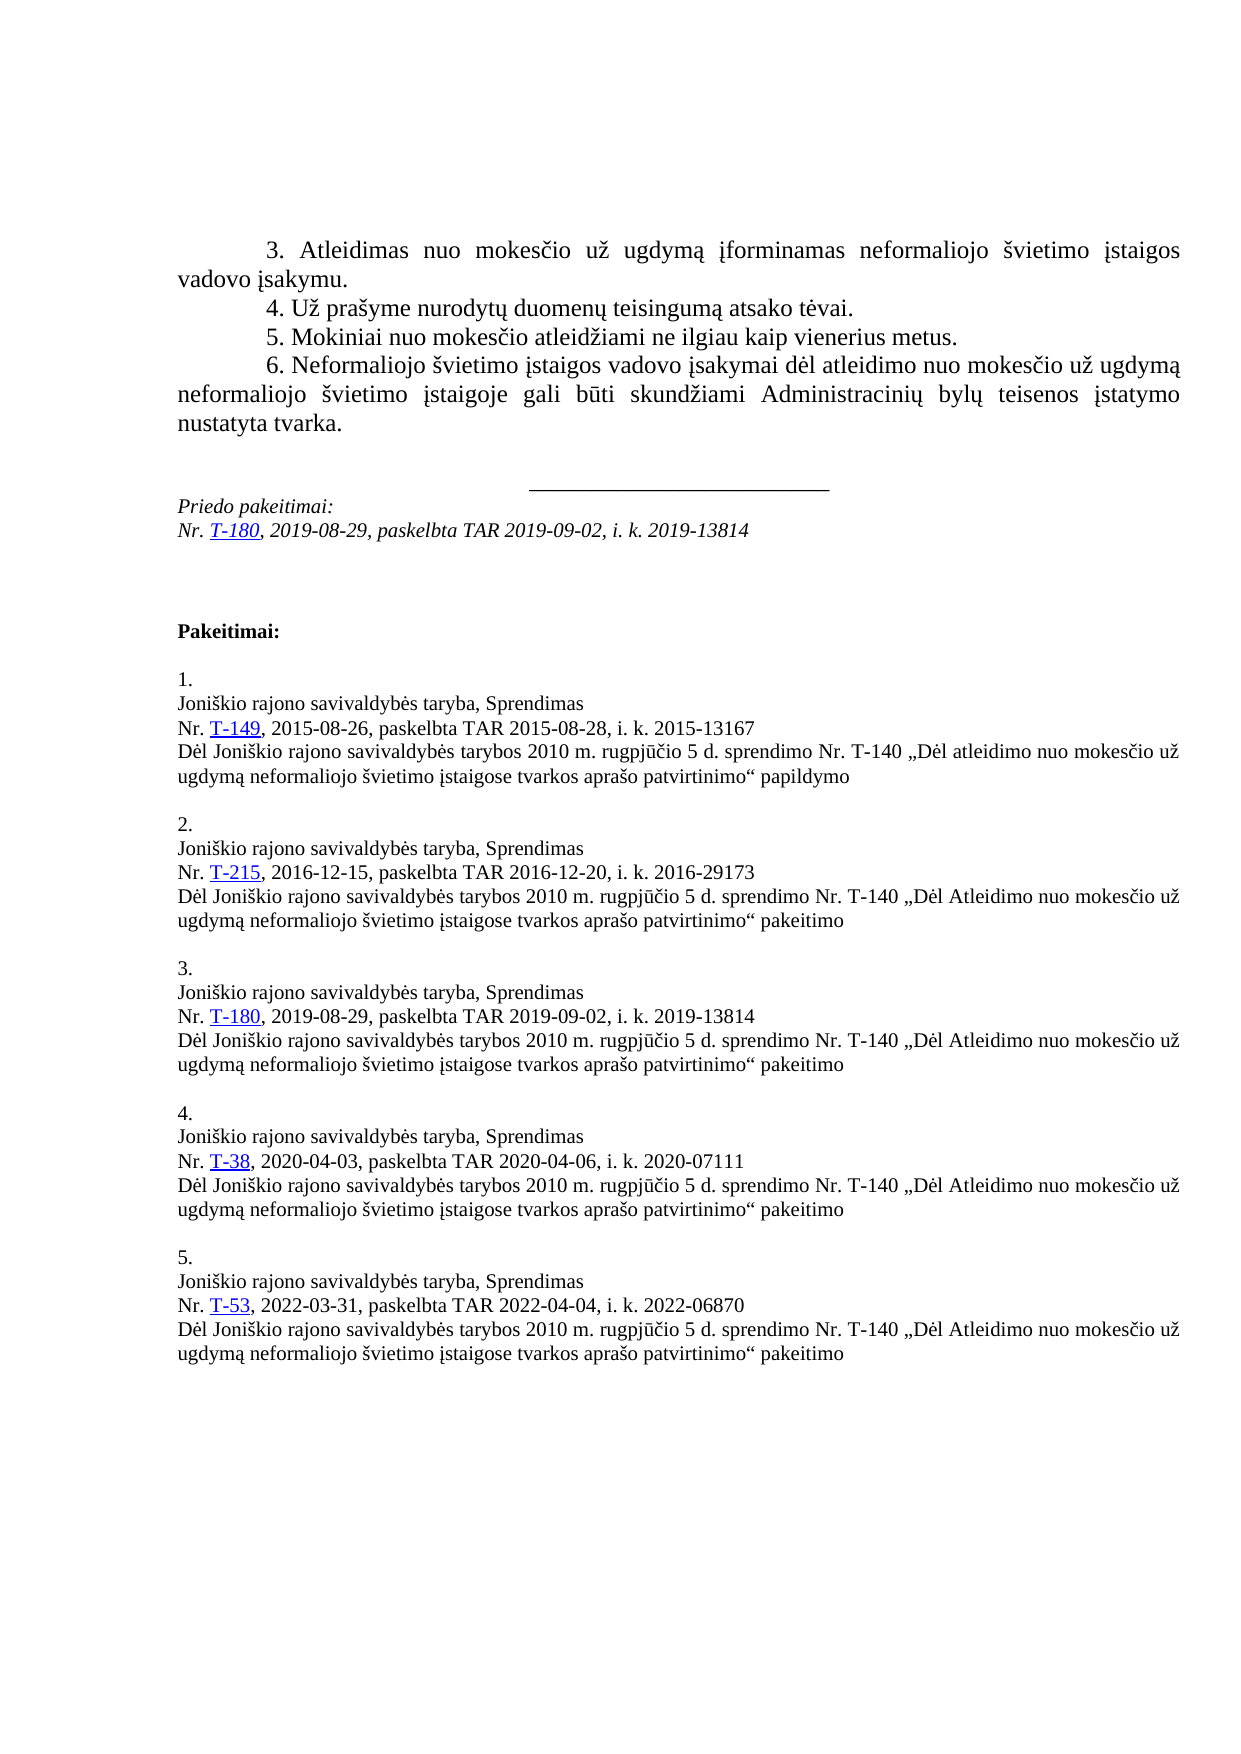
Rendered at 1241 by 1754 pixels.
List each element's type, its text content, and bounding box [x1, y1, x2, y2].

text Joniškio rajono savivaldybės taryba, Sprendimas [177, 1269, 1181, 1293]
text Dėl Joniškio rajono savivaldybės tarybos 2010 m. rugpjūčio 5 d. sprendimo Nr. T-140 „Dėl Atleidimo nuo mokesčio už ugdymą neformaliojo švietimo įstaigose tvarkos aprašo patvirtinimo“ pakeitimo [177, 884, 1181, 932]
text Nr. T-180, 2019-08-29, paskelbta TAR 2019-09-02, i. k. 2019-13814 [177, 518, 1181, 542]
text Nr. T-149, 2015-08-26, paskelbta TAR 2015-08-28, i. k. 2015-13167 [177, 715, 1181, 739]
text Nr. T-53, 2022-03-31, paskelbta TAR 2022-04-04, i. k. 2022-06870 [177, 1293, 1181, 1317]
text Nr. T-180, 2019-08-29, paskelbta TAR 2019-09-02, i. k. 2019-13814 [177, 1004, 1181, 1028]
text 3. Atleidimas nuo mokesčio už ugdymą įforminamas neformaliojo švietimo įstaigos vadovo įsakymu. [177, 235, 1181, 293]
text Dėl Joniškio rajono savivaldybės tarybos 2010 m. rugpjūčio 5 d. sprendimo Nr. T-140 „Dėl Atleidimo nuo mokesčio už ugdymą neformaliojo švietimo įstaigose tvarkos aprašo patvirtinimo“ pakeitimo [177, 1028, 1181, 1076]
text 6. Neformaliojo švietimo įstaigos vadovo įsakymai dėl atleidimo nuo mokesčio už ugdymą neformaliojo švietimo įstaigoje gali būti skundžiami Administracinių bylų teisenos įstatymo nustatyta tvarka. [177, 350, 1181, 437]
text Joniškio rajono savivaldybės taryba, Sprendimas [177, 980, 1181, 1004]
text 4. [177, 1100, 1181, 1124]
text 5. Mokiniai nuo mokesčio atleidžiami ne ilgiau kaip vienerius metus. [177, 322, 1181, 350]
text Joniškio rajono savivaldybės taryba, Sprendimas [177, 691, 1181, 715]
text 3. [177, 956, 1181, 980]
text Dėl Joniškio rajono savivaldybės tarybos 2010 m. rugpjūčio 5 d. sprendimo Nr. T-140 „Dėl Atleidimo nuo mokesčio už ugdymą neformaliojo švietimo įstaigose tvarkos aprašo patvirtinimo“ pakeitimo [177, 1173, 1181, 1221]
text 1. [177, 667, 1181, 691]
text 5. [177, 1245, 1181, 1269]
text Pakeitimai: [177, 619, 1181, 643]
text Dėl Joniškio rajono savivaldybės tarybos 2010 m. rugpjūčio 5 d. sprendimo Nr. T-140 „Dėl atleidimo nuo mokesčio už ugdymą neformaliojo švietimo įstaigose tvarkos aprašo patvirtinimo“ papildymo [177, 739, 1181, 788]
text ________________________ [177, 465, 1181, 494]
text Dėl Joniškio rajono savivaldybės tarybos 2010 m. rugpjūčio 5 d. sprendimo Nr. T-140 „Dėl Atleidimo nuo mokesčio už ugdymą neformaliojo švietimo įstaigose tvarkos aprašo patvirtinimo“ pakeitimo [177, 1317, 1181, 1365]
text Joniškio rajono savivaldybės taryba, Sprendimas [177, 836, 1181, 860]
text 2. [177, 812, 1181, 836]
text Priedo pakeitimai: [177, 494, 1181, 518]
text 4. Už prašyme nurodytų duomenų teisingumą atsako tėvai. [177, 293, 1181, 322]
text Joniškio rajono savivaldybės taryba, Sprendimas [177, 1124, 1181, 1148]
text Nr. T-38, 2020-04-03, paskelbta TAR 2020-04-06, i. k. 2020-07111 [177, 1148, 1181, 1173]
text Nr. T-215, 2016-12-15, paskelbta TAR 2016-12-20, i. k. 2016-29173 [177, 860, 1181, 884]
